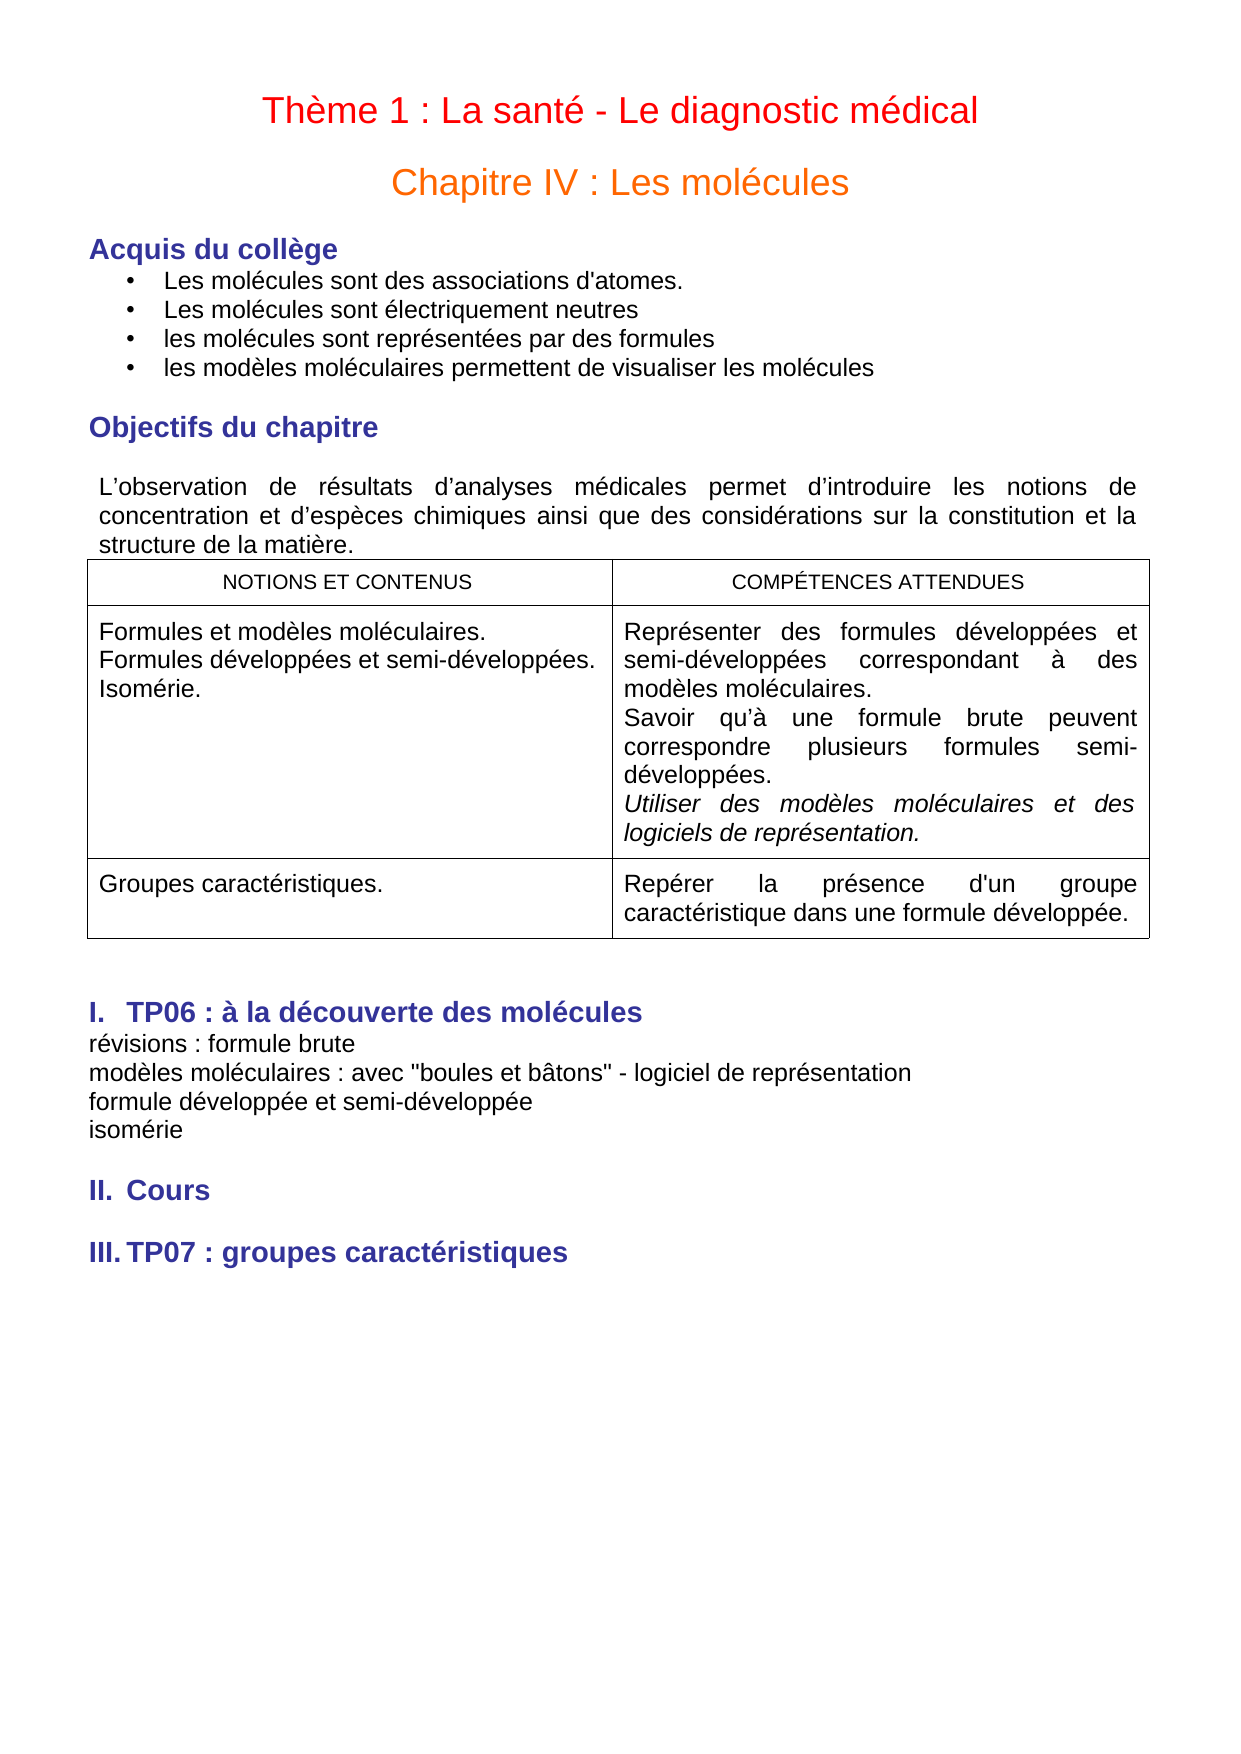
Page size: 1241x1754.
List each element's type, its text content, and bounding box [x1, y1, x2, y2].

table_cell NOTIONS ET CONTENUS [88, 560, 612, 605]
list les modèles moléculaires permettent de visualiser les molécules [126, 352, 1152, 381]
table_cell Groupes caractéristiques. [88, 859, 612, 938]
list Les molécules sont des associations d'atomes. [126, 266, 1152, 295]
text modèles moléculaires : avec "boules et bâtons" - logiciel de représentation [89, 1058, 1152, 1087]
subtitle Acquis du collège [89, 232, 1152, 266]
table_cell Formules et modèles moléculaires. Formules développées et semi-développées. Isomérie. [88, 606, 612, 858]
text Chapitre IV : Les molécules [89, 161, 1152, 204]
text révisions : formule brute [89, 1029, 1152, 1058]
text isomérie [89, 1115, 1152, 1144]
table_cell COMPÉTENCES ATTENDUES [613, 560, 1149, 605]
table_cell Représenter des formules développées et semi-développées correspondant à des modèles moléculaires. Savoir qu’à une formule brute peuvent correspondre plusieurs formules semi-développées. Utiliser des modèles moléculaires et des logiciels de représentation. [613, 606, 1149, 858]
title Thème 1 : La santé - Le diagnostic médical [89, 89, 1152, 132]
table_cell Repérer la présence d'un groupe caractéristique dans une formule développée. [613, 859, 1149, 938]
text formule développée et semi-développée [89, 1087, 1152, 1115]
subtitle TP07 : groupes caractéristiques [89, 1235, 1152, 1269]
list les molécules sont représentées par des formules [126, 324, 1152, 352]
subtitle TP06 : à la découverte des molécules [89, 996, 1152, 1029]
list Les molécules sont électriquement neutres [126, 295, 1152, 324]
subtitle Cours [89, 1173, 1152, 1206]
table_header L’observation de résultats d’analyses médicales permet d’introduire les notions de concentration et d’espèces chimiques ainsi que des considérations sur la constitution et la structure de la matière. [88, 473, 1149, 559]
subtitle Objectifs du chapitre [89, 410, 1152, 444]
